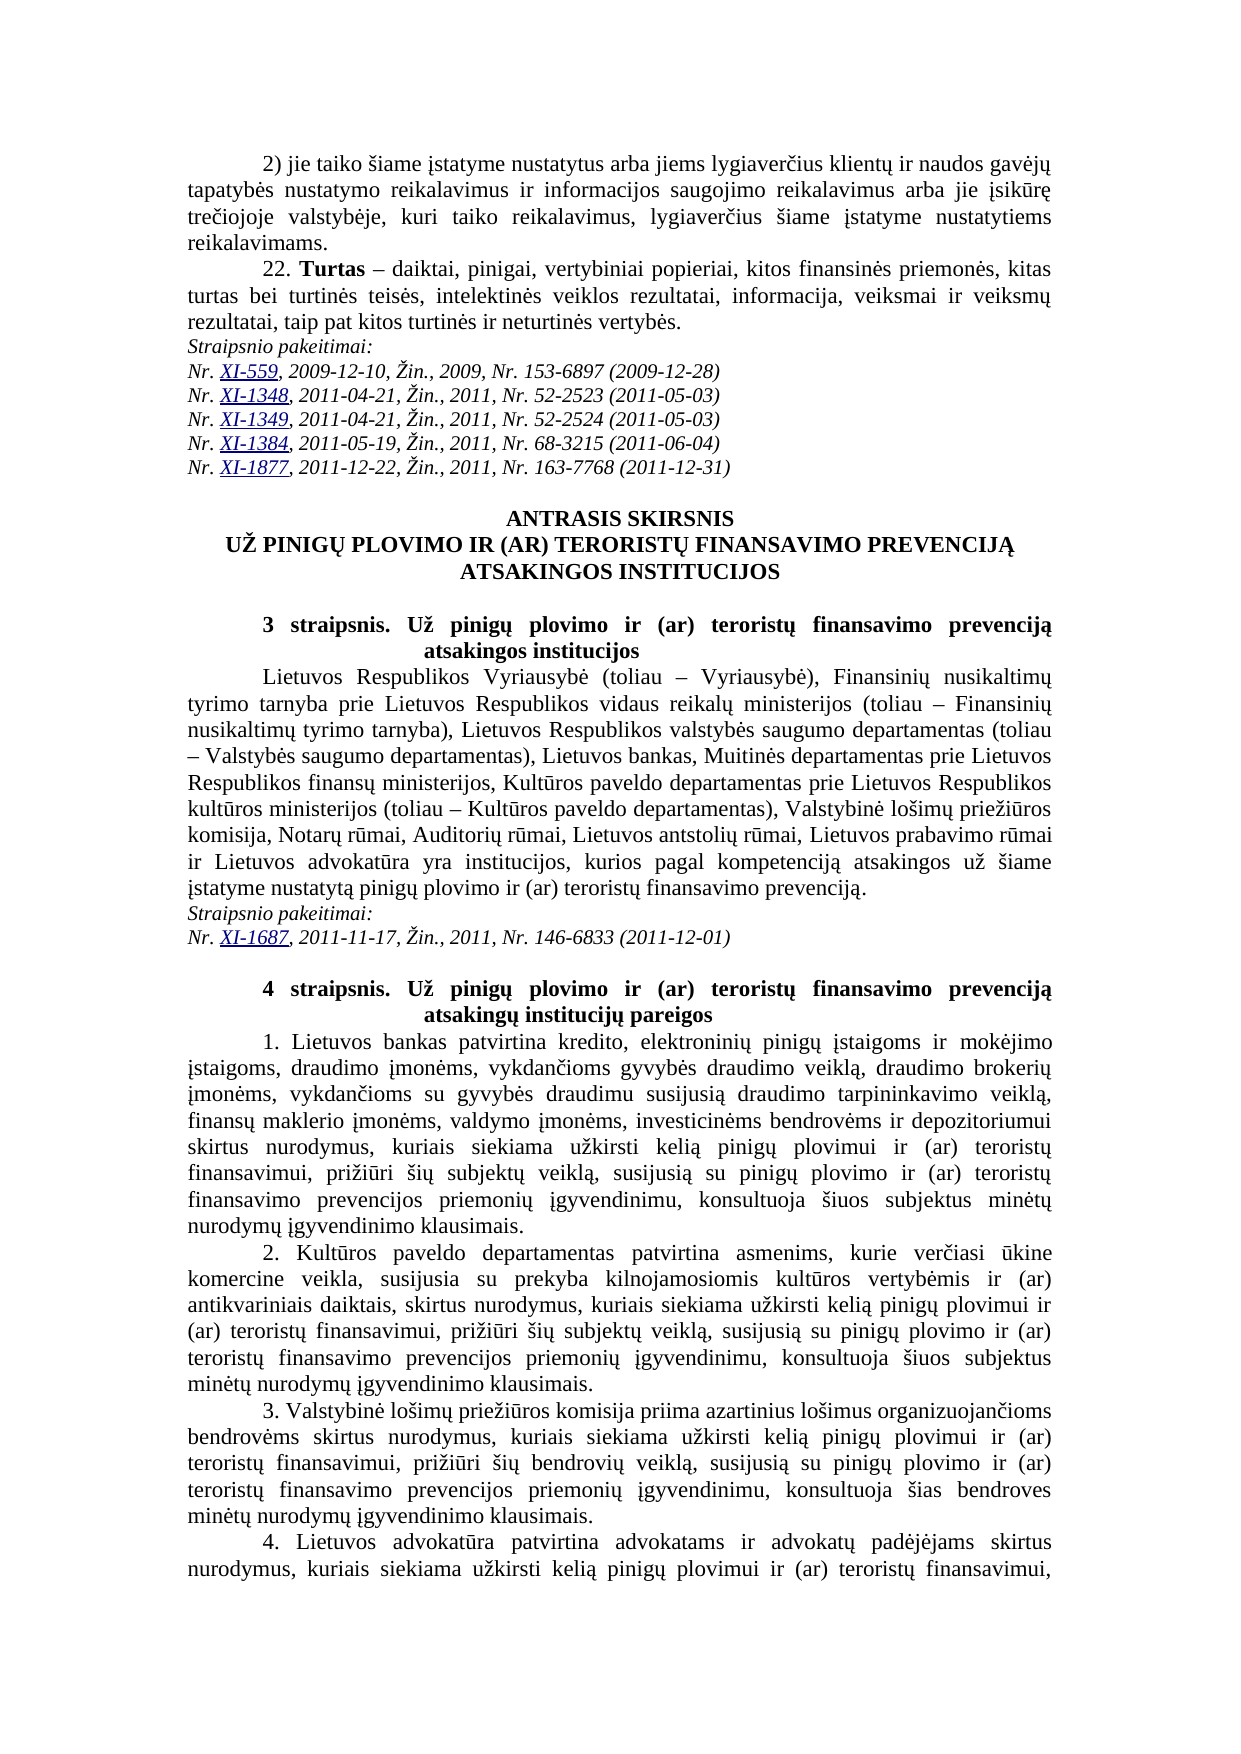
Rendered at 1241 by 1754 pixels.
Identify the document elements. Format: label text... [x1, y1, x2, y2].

text UŽ PINIGŲ PLOVIMO IR (ar) TERORISTŲ FINANSAVIMO PREVENCIJĄ ATSAKINGOS INSTITUCIJOS [187, 532, 1053, 584]
text 3. Valstybinė lošimų priežiūros komisija priima azartinius lošimus organizuojančioms bendrovėms skirtus nurodymus, kuriais siekiama užkirsti kelią pinigų plovimui ir (ar) teroristų finansavimui, prižiūri šių bendrovių veiklą, susijusią su pinigų plovimo ir (ar) teroristų finansavimo prevencijos priemonių įgyvendinimu, konsultuoja šias bendroves minėtų nurodymų įgyvendinimo klausimais. [187, 1397, 1053, 1528]
text Nr. XI-1349, 2011-04-21, Žin., 2011, Nr. 52-2524 (2011-05-03) [187, 407, 1053, 431]
text 1. Lietuvos bankas patvirtina kredito, elektroninių pinigų įstaigoms ir mokėjimo įstaigoms, draudimo įmonėms, vykdančioms gyvybės draudimo veiklą, draudimo brokerių įmonėms, vykdančioms su gyvybės draudimu susijusią draudimo tarpininkavimo veiklą, finansų maklerio įmonėms, valdymo įmonėms, investicinėms bendrovėms ir depozitoriumui skirtus nurodymus, kuriais siekiama užkirsti kelią pinigų plovimui ir (ar) teroristų finansavimui, prižiūri šių subjektų veiklą, susijusią su pinigų plovimo ir (ar) teroristų finansavimo prevencijos priemonių įgyvendinimu, konsultuoja šiuos subjektus minėtų nurodymų įgyvendinimo klausimais. [187, 1028, 1053, 1238]
text 3 straipsnis. Už pinigų plovimo ir (ar) teroristų finansavimo prevenciją atsakingos institucijos [262, 611, 1053, 663]
text Nr. XI-1687, 2011-11-17, Žin., 2011, Nr. 146-6833 (2011-12-01) [187, 924, 1053, 949]
text ANTRASIS SKIRSNIS [187, 505, 1053, 532]
text Nr. XI-1348, 2011-04-21, Žin., 2011, Nr. 52-2523 (2011-05-03) [187, 383, 1053, 407]
text 4. Lietuvos advokatūra patvirtina advokatams ir advokatų padėjėjams skirtus nurodymus, kuriais siekiama užkirsti kelią pinigų plovimui ir (ar) teroristų finansavimui, [187, 1528, 1053, 1581]
text Nr. XI-1877, 2011-12-22, Žin., 2011, Nr. 163-7768 (2011-12-31) [187, 455, 1053, 479]
text 2) jie taiko šiame įstatyme nustatytus arba jiems lygiaverčius klientų ir naudos gavėjų tapatybės nustatymo reikalavimus ir informacijos saugojimo reikalavimus arba jie įsikūrę trečiojoje valstybėje, kuri taiko reikalavimus, lygiaverčius šiame įstatyme nustatytiems reikalavimams. [187, 150, 1053, 255]
text Nr. XI-559, 2009-12-10, Žin., 2009, Nr. 153-6897 (2009-12-28) [187, 358, 1053, 383]
text Nr. XI-1384, 2011-05-19, Žin., 2011, Nr. 68-3215 (2011-06-04) [187, 431, 1053, 455]
text Straipsnio pakeitimai: [187, 901, 1053, 924]
text Lietuvos Respublikos Vyriausybė (toliau – Vyriausybė), Finansinių nusikaltimų tyrimo tarnyba prie Lietuvos Respublikos vidaus reikalų ministerijos (toliau – Finansinių nusikaltimų tyrimo tarnyba), Lietuvos Respublikos valstybės saugumo departamentas (toliau – Valstybės saugumo departamentas), Lietuvos bankas, Muitinės departamentas prie Lietuvos Respublikos finansų ministerijos, Kultūros paveldo departamentas prie Lietuvos Respublikos kultūros ministerijos (toliau – Kultūros paveldo departamentas), Valstybinė lošimų priežiūros komisija, Notarų rūmai, Auditorių rūmai, Lietuvos antstolių rūmai, Lietuvos prabavimo rūmai ir Lietuvos advokatūra yra institucijos, kurios pagal kompetenciją atsakingos už šiame įstatyme nustatytą pinigų plovimo ir (ar) teroristų finansavimo prevenciją. [187, 663, 1053, 901]
text Straipsnio pakeitimai: [187, 334, 1053, 358]
text 4 straipsnis. Už pinigų plovimo ir (ar) teroristų finansavimo prevenciją atsakingų institucijų pareigos [262, 975, 1053, 1028]
text 22. Turtas – daiktai, pinigai, vertybiniai popieriai, kitos finansinės priemonės, kitas turtas bei turtinės teisės, intelektinės veiklos rezultatai, informacija, veiksmai ir veiksmų rezultatai, taip pat kitos turtinės ir neturtinės vertybės. [187, 255, 1053, 334]
text 2. Kultūros paveldo departamentas patvirtina asmenims, kurie verčiasi ūkine komercine veikla, susijusia su prekyba kilnojamosiomis kultūros vertybėmis ir (ar) antikvariniais daiktais, skirtus nurodymus, kuriais siekiama užkirsti kelią pinigų plovimui ir (ar) teroristų finansavimui, prižiūri šių subjektų veiklą, susijusią su pinigų plovimo ir (ar) teroristų finansavimo prevencijos priemonių įgyvendinimu, konsultuoja šiuos subjektus minėtų nurodymų įgyvendinimo klausimais. [187, 1238, 1053, 1397]
